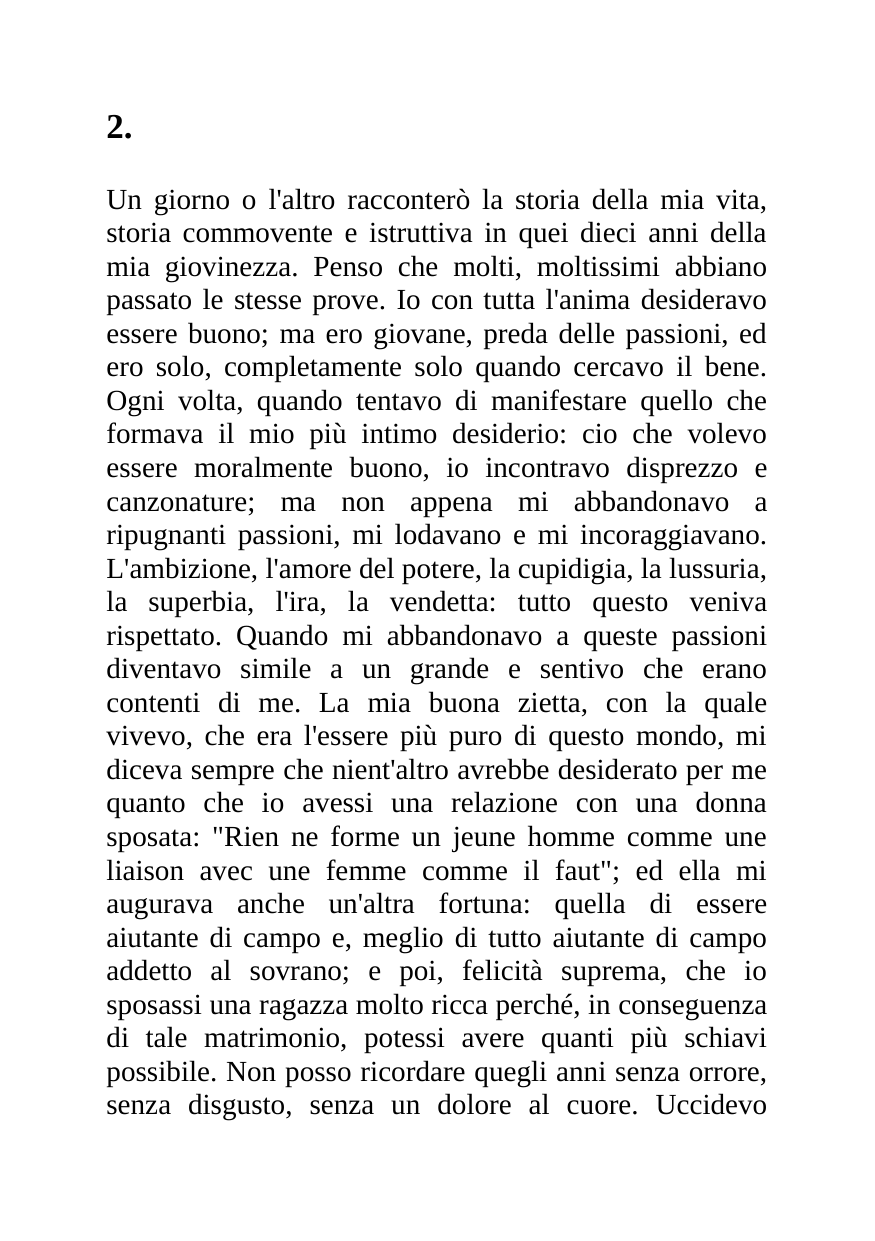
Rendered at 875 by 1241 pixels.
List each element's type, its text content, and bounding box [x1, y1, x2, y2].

subtitle 2. [106, 106, 768, 146]
text Un giorno o l'altro racconterò la storia della mia vita, storia commovente e istruttiva in quei dieci anni della mia giovinezza. Penso che molti, moltissimi abbiano passato le stesse prove. Io con tutta l'anima desideravo essere buono; ma ero giovane, preda delle passioni, ed ero solo, completamente solo quando cercavo il bene. Ogni volta, quando tentavo di manifestare quello che formava il mio più intimo desiderio: cio che volevo essere moralmente buono, io incontravo disprezzo e canzonature; ma non appena mi abbandonavo a ripugnanti passioni, mi lodavano e mi incoraggiavano. L'ambizione, l'amore del potere, la cupidigia, la lussuria, la superbia, l'ira, la vendetta: tutto questo veniva rispettato. Quando mi abbandonavo a queste passioni diventavo simile a un grande e sentivo che erano contenti di me. La mia buona zietta, con la quale vivevo, che era l'essere più puro di questo mondo, mi diceva sempre che nient'altro avrebbe desiderato per me quanto che io avessi una relazione con una donna sposata: "Rien ne forme un jeune homme comme une liaison avec une femme comme il faut"; ed ella mi augurava anche un'altra fortuna: quella di essere aiutante di campo e, meglio di tutto aiutante di campo addetto al sovrano; e poi, felicità suprema, che io sposassi una ragazza molto ricca perché, in conseguenza di tale matrimonio, potessi avere quanti più schiavi possibile. Non posso ricordare quegli anni senza orrore, senza disgusto, senza un dolore al cuore. Uccidevo [106, 182, 768, 1121]
